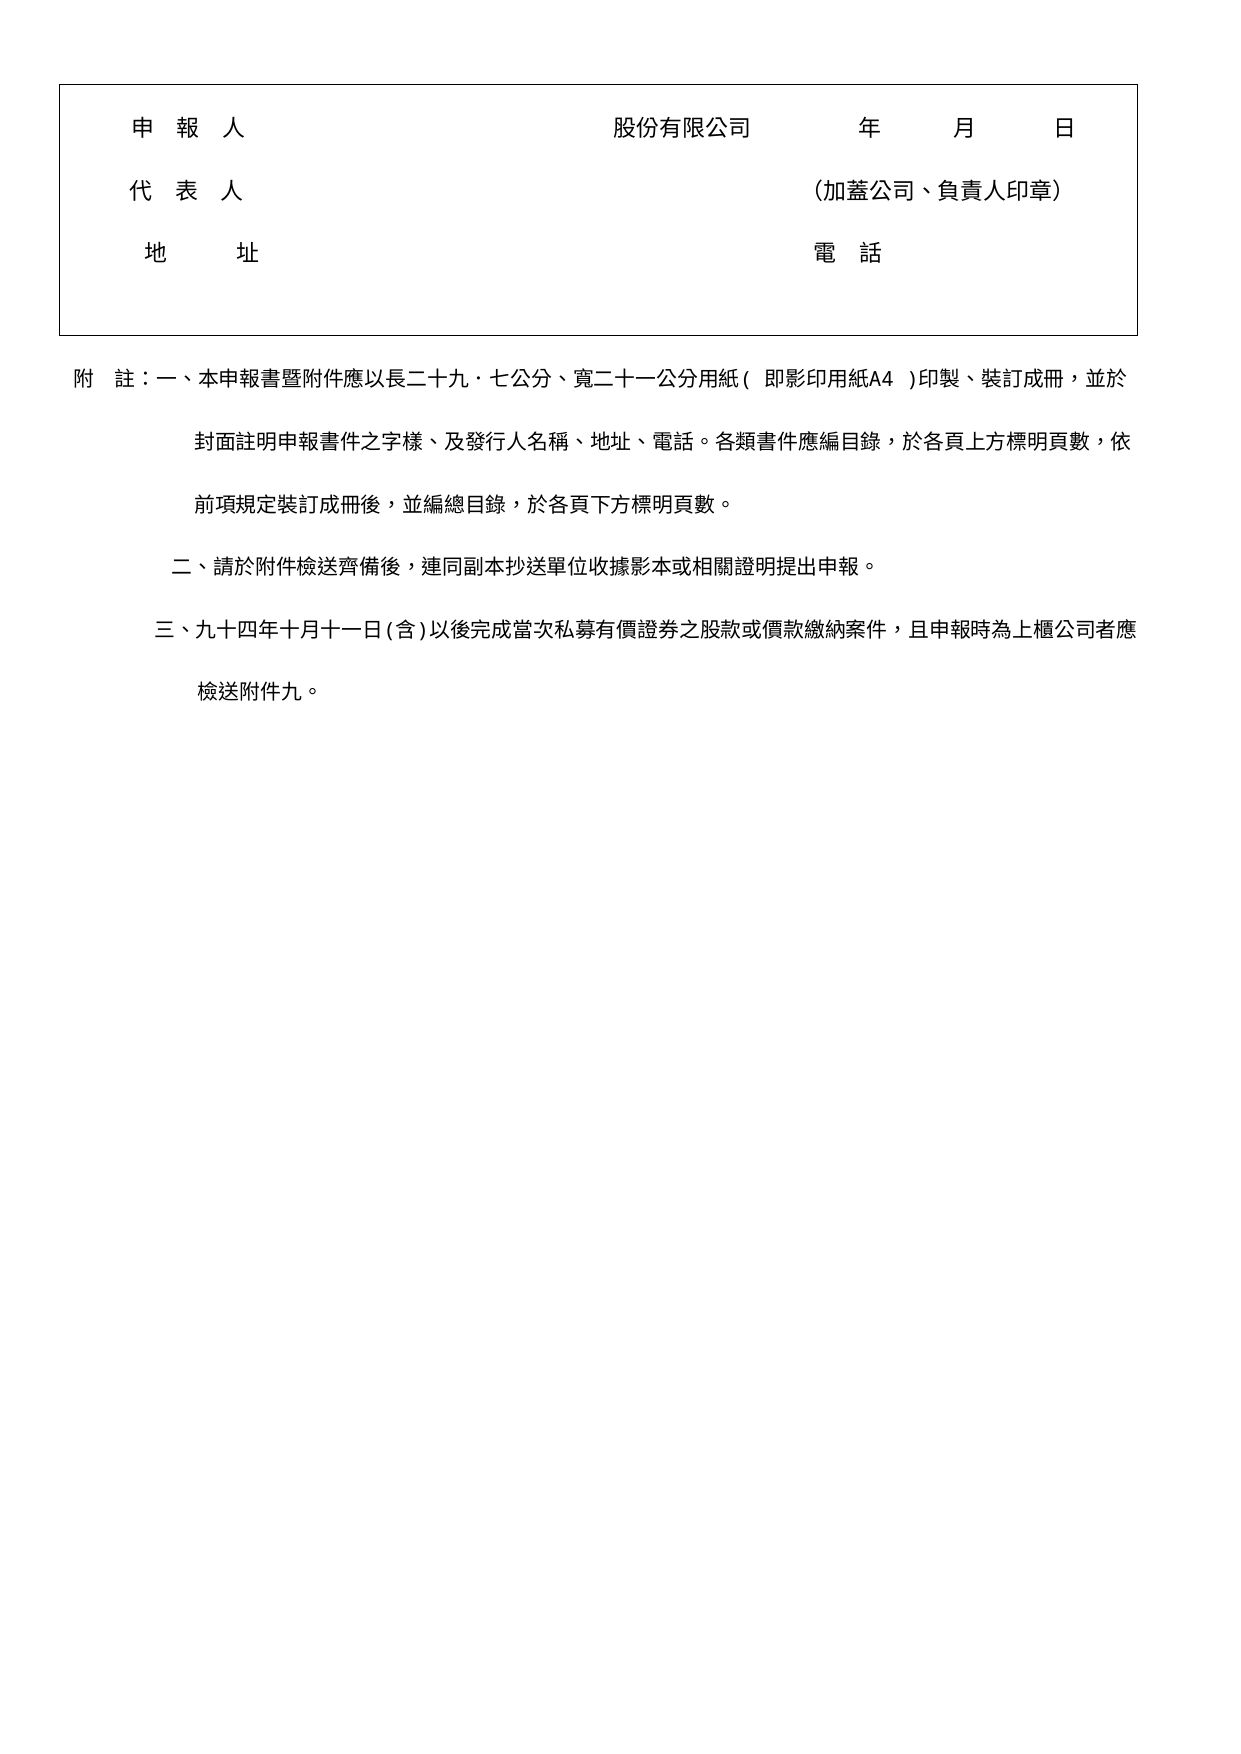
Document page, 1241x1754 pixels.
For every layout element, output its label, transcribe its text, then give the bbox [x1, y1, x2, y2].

text 三、九十四年十月十一日(含)以後完成當次私募有價證券之股款或價款繳納案件，且申報時為上櫃公司者應檢送附件九。 [154, 586, 1137, 711]
text 附 註：一、本申報書暨附件應以長二十九．七公分、寬二十一公分用紙( 即影印用紙A4 )印製、裝訂成冊，並於封面註明申報書件之字樣、及發行人名稱、地址、電話。各類書件應編目錄，於各頁上方標明頁數，依前項規定裝訂成冊後，並編總目錄，於各頁下方標明頁數。 [59, 336, 1137, 524]
table_cell 申 報 人 股份有限公司 年 月 日 代 表 人 （加蓋公司、負責人印章） 地 址 電 話 [60, 85, 1137, 335]
text 二、請於附件檢送齊備後，連同副本抄送單位收據影本或相關證明提出申報。 [59, 524, 1137, 586]
